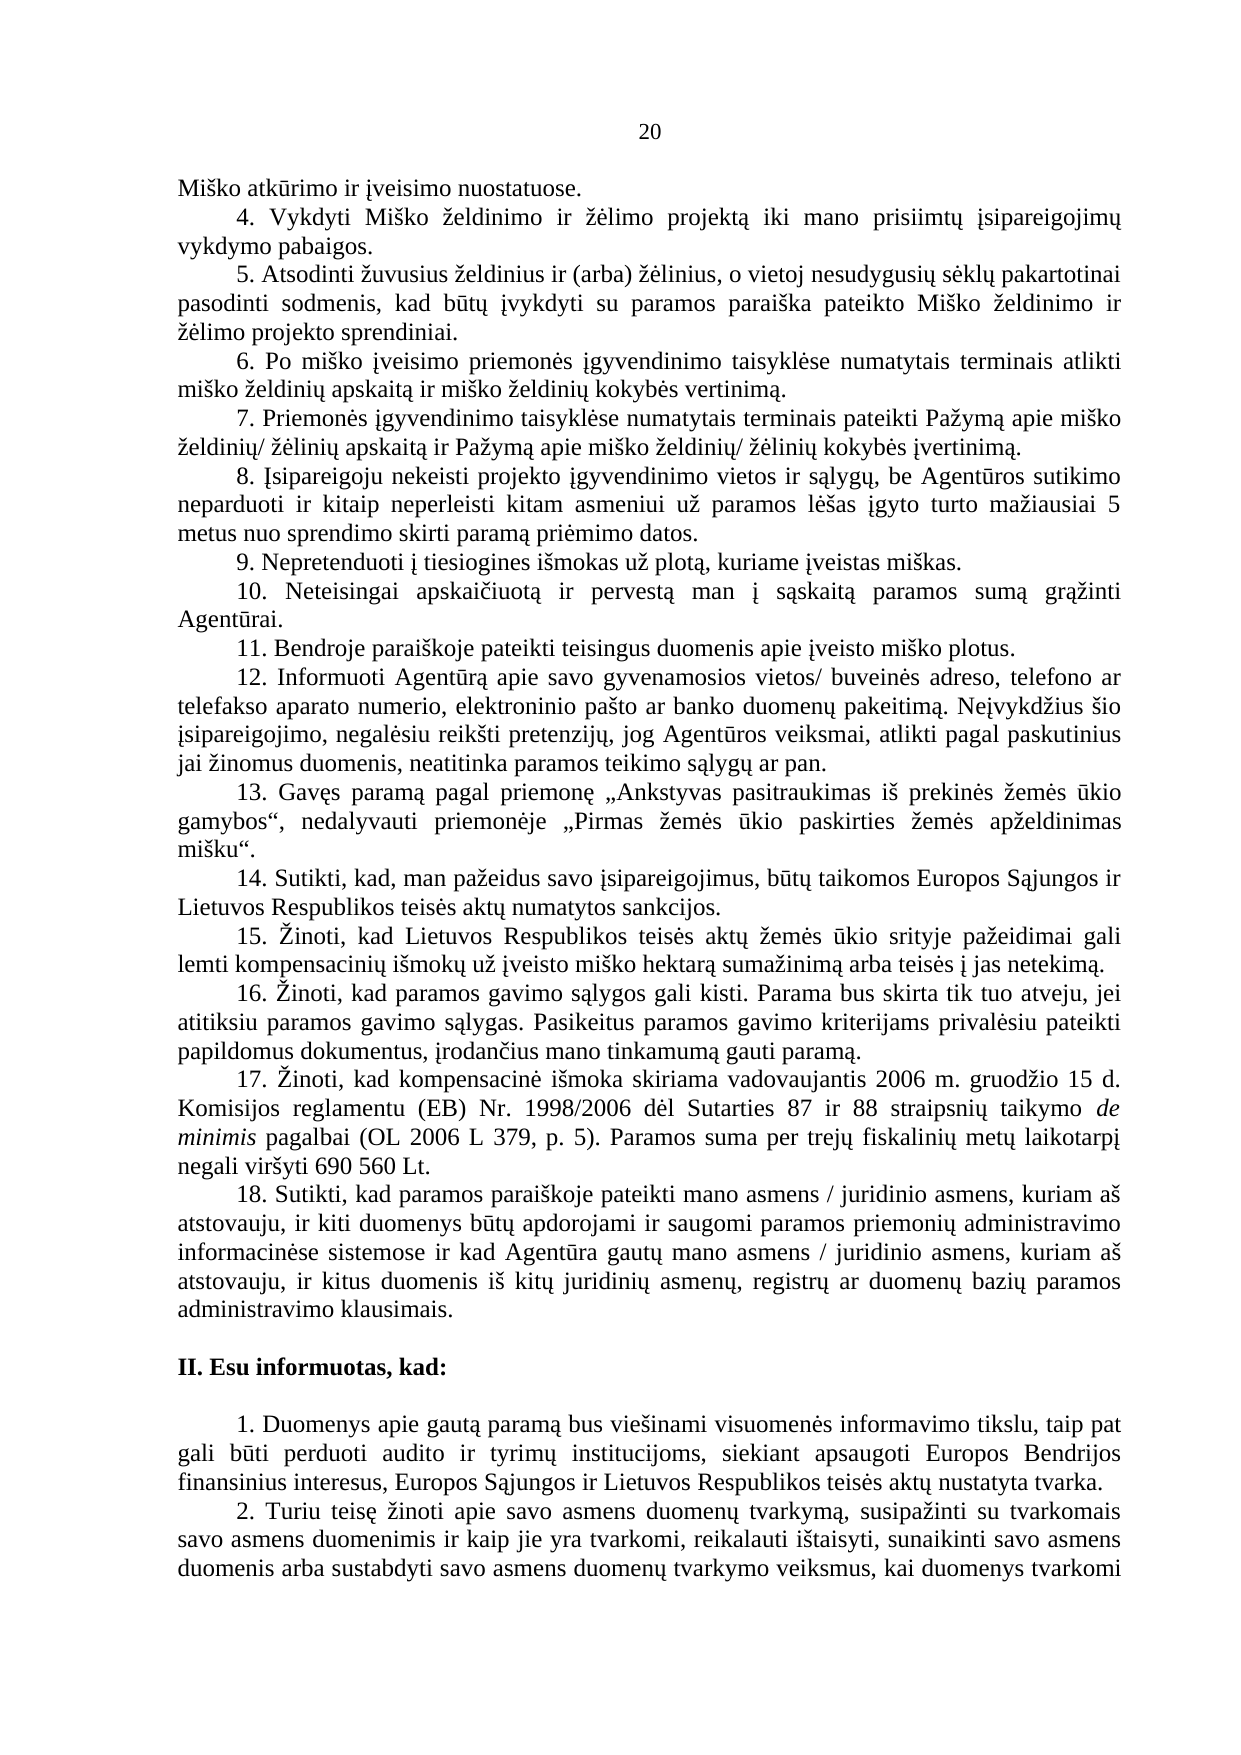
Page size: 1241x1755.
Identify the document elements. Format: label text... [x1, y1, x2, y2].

text 12. Informuoti Agentūrą apie savo gyvenamosios vietos/ buveinės adreso, telefono ar telefakso aparato numerio, elektroninio pašto ar banko duomenų pakeitimą. Neįvykdžius šio įsipareigojimo, negalėsiu reikšti pretenzijų, jog Agentūros veiksmai, atlikti pagal paskutinius jai žinomus duomenis, neatitinka paramos teikimo sąlygų ar pan. [177, 662, 1122, 777]
text 4. Vykdyti Miško želdinimo ir žėlimo projektą iki mano prisiimtų įsipareigojimų vykdymo pabaigos. [177, 202, 1122, 259]
text 10. Neteisingai apskaičiuotą ir pervestą man į sąskaitą paramos sumą grąžinti Agentūrai. [177, 576, 1122, 633]
text 9. Nepretenduoti į tiesiogines išmokas už plotą, kuriame įveistas miškas. [177, 547, 1122, 576]
text 13. Gavęs paramą pagal priemonę „Ankstyvas pasitraukimas iš prekinės žemės ūkio gamybos“, nedalyvauti priemonėje „Pirmas žemės ūkio paskirties žemės apželdinimas mišku“. [177, 777, 1122, 863]
text 11. Bendroje paraiškoje pateikti teisingus duomenis apie įveisto miško plotus. [177, 633, 1122, 662]
text 17. Žinoti, kad kompensacinė išmoka skiriama vadovaujantis 2006 m. gruodžio 15 d. Komisijos reglamentu (EB) Nr. 1998/2006 dėl Sutarties 87 ir 88 straipsnių taikymo de minimis pagalbai (OL 2006 L 379, p. 5). Paramos suma per trejų fiskalinių metų laikotarpį negali viršyti 690 560 Lt. [177, 1064, 1122, 1179]
text 6. Po miško įveisimo priemonės įgyvendinimo taisyklėse numatytais terminais atlikti miško želdinių apskaitą ir miško želdinių kokybės vertinimą. [177, 346, 1122, 403]
text 7. Priemonės įgyvendinimo taisyklėse numatytais terminais pateikti Pažymą apie miško želdinių/ žėlinių apskaitą ir Pažymą apie miško želdinių/ žėlinių kokybės įvertinimą. [177, 403, 1122, 461]
text 18. Sutikti, kad paramos paraiškoje pateikti mano asmens / juridinio asmens, kuriam aš atstovauju, ir kiti duomenys būtų apdorojami ir saugomi paramos priemonių administravimo informacinėse sistemose ir kad Agentūra gautų mano asmens / juridinio asmens, kuriam aš atstovauju, ir kitus duomenis iš kitų juridinių asmenų, registrų ar duomenų bazių paramos administravimo klausimais. [177, 1179, 1122, 1323]
text 5. Atsodinti žuvusius želdinius ir (arba) žėlinius, o vietoj nesudygusių sėklų pakartotinai pasodinti sodmenis, kad būtų įvykdyti su paramos paraiška pateikto Miško želdinimo ir žėlimo projekto sprendiniai. [177, 259, 1122, 346]
text Miško atkūrimo ir įveisimo nuostatuose. [177, 173, 1122, 202]
text 16. Žinoti, kad paramos gavimo sąlygos gali kisti. Parama bus skirta tik tuo atveju, jei atitiksiu paramos gavimo sąlygas. Pasikeitus paramos gavimo kriterijams privalėsiu pateikti papildomus dokumentus, įrodančius mano tinkamumą gauti paramą. [177, 978, 1122, 1064]
text 8. Įsipareigoju nekeisti projekto įgyvendinimo vietos ir sąlygų, be Agentūros sutikimo neparduoti ir kitaip neperleisti kitam asmeniui už paramos lėšas įgyto turto mažiausiai 5 metus nuo sprendimo skirti paramą priėmimo datos. [177, 461, 1122, 547]
text II. Esu informuotas, kad: [177, 1352, 1122, 1381]
text 2. Turiu teisę žinoti apie savo asmens duomenų tvarkymą, susipažinti su tvarkomais savo asmens duomenimis ir kaip jie yra tvarkomi, reikalauti ištaisyti, sunaikinti savo asmens duomenis arba sustabdyti savo asmens duomenų tvarkymo veiksmus, kai duomenys tvarkomi [177, 1496, 1122, 1582]
text 14. Sutikti, kad, man pažeidus savo įsipareigojimus, būtų taikomos Europos Sąjungos ir Lietuvos Respublikos teisės aktų numatytos sankcijos. [177, 863, 1122, 921]
text 15. Žinoti, kad Lietuvos Respublikos teisės aktų žemės ūkio srityje pažeidimai gali lemti kompensacinių išmokų už įveisto miško hektarą sumažinimą arba teisės į jas netekimą. [177, 921, 1122, 978]
text 1. Duomenys apie gautą paramą bus viešinami visuomenės informavimo tikslu, taip pat gali būti perduoti audito ir tyrimų institucijoms, siekiant apsaugoti Europos Bendrijos finansinius interesus, Europos Sąjungos ir Lietuvos Respublikos teisės aktų nustatyta tvarka. [177, 1409, 1122, 1496]
